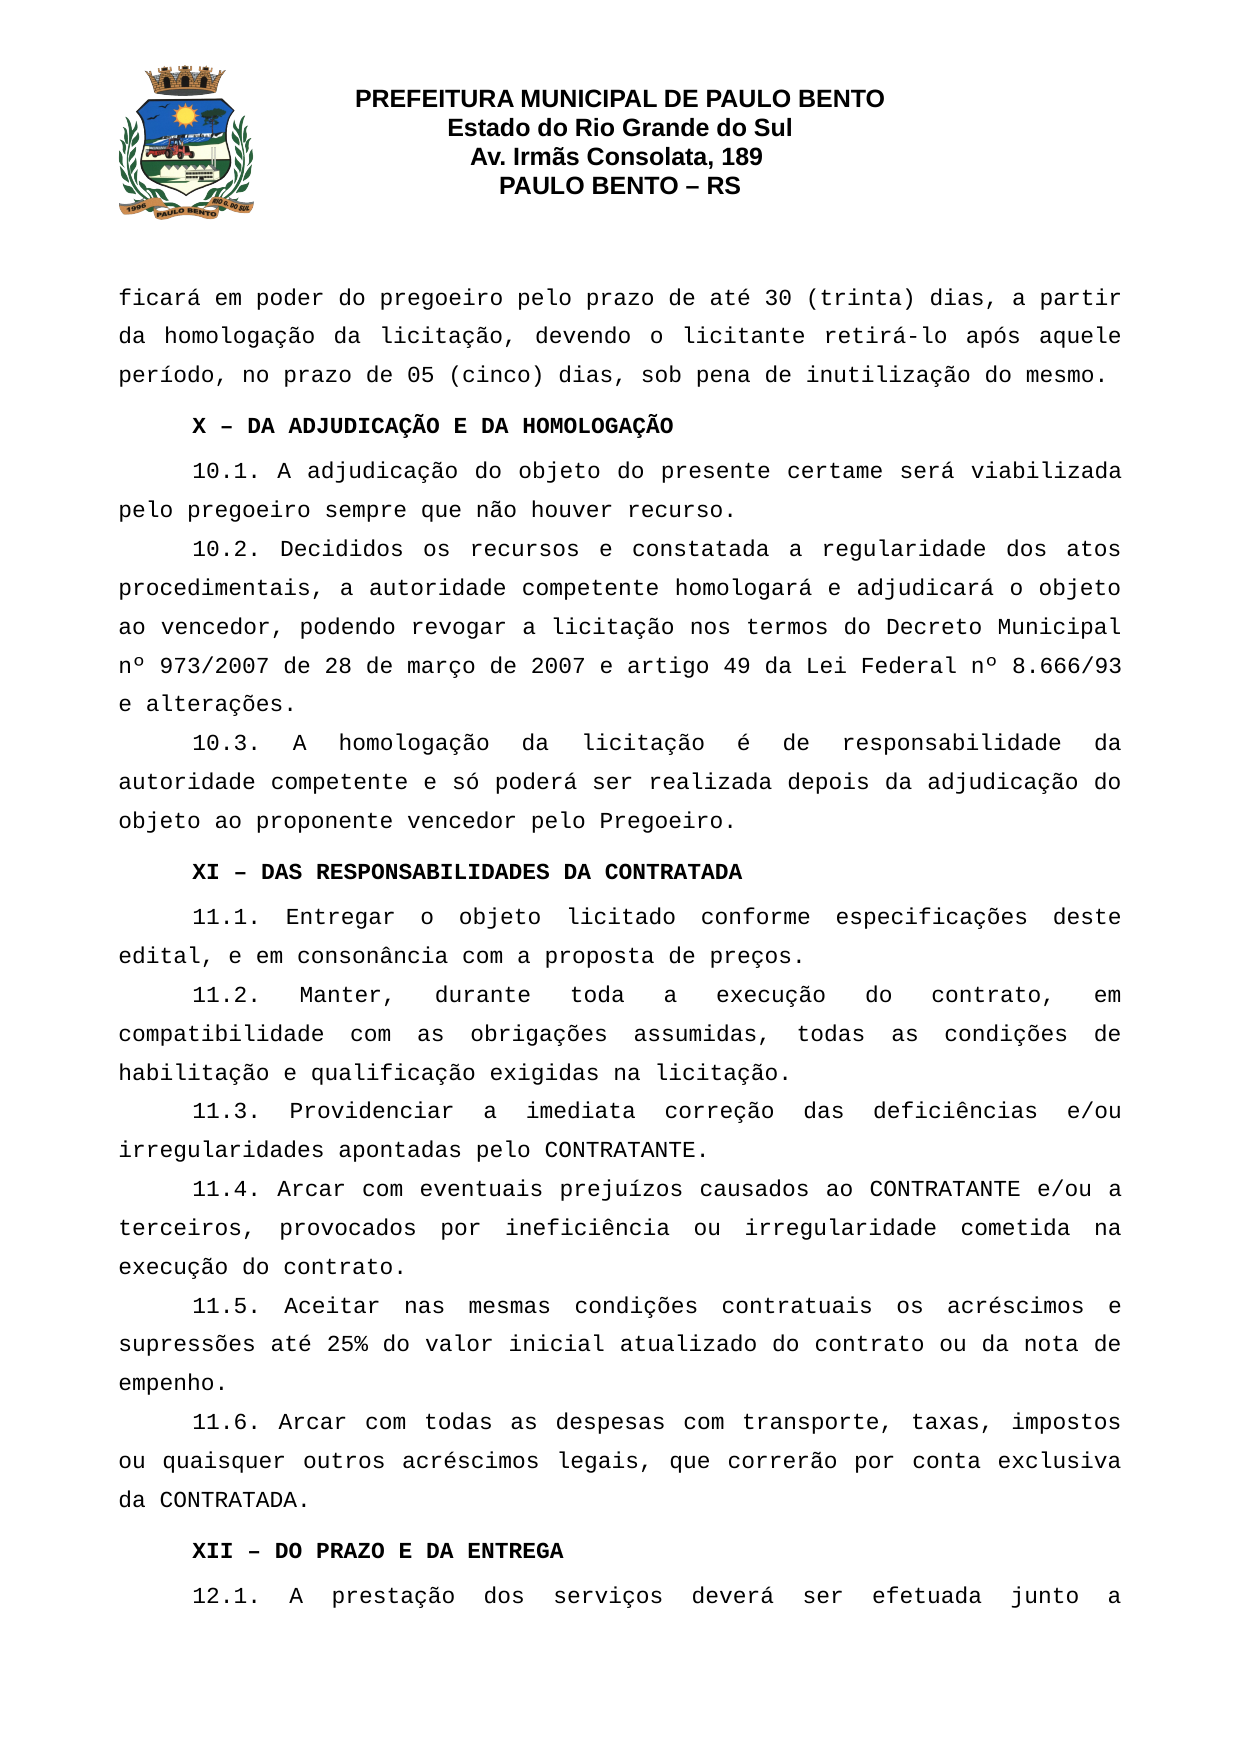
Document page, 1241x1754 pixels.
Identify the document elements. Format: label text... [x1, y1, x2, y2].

text 11.4. Arcar com eventuais prejuízos causados ao CONTRATANTE e/ou a terceiros, provocados por ineficiência ou irregularidade cometida na execução do contrato. [118, 1177, 1122, 1281]
text 10.3. A homologação da licitação é de responsabilidade da autoridade competente e só poderá ser realizada depois da adjudicação do objeto ao proponente vencedor pelo Pregoeiro. [118, 732, 1122, 835]
text 11.6. Arcar com todas as despesas com transporte, taxas, impostos ou quaisquer outros acréscimos legais, que correrão por conta exclusiva da CONTRATADA. [118, 1411, 1122, 1514]
text ficará em poder do pregoeiro pelo prazo de até 30 (trinta) dias, a partir da homologação da licitação, devendo o licitante retirá-lo após aquele período, no prazo de 05 (cinco) dias, sob pena de inutilização do mesmo. [118, 286, 1122, 389]
text 11.1. Entregar o objeto licitado conforme especificações deste edital, e em consonância com a proposta de preços. [118, 905, 1122, 970]
text 11.5. Aceitar nas mesmas condições contratuais os acréscimos e supressões até 25% do valor inicial atualizado do contrato ou da nota de empenho. [118, 1294, 1122, 1398]
text 10.1. A adjudicação do objeto do presente certame será viabilizada pelo pregoeiro sempre que não houver recurso. [118, 460, 1122, 524]
text 11.3. Providenciar a imediata correção das deficiências e/ou irregularidades apontadas pelo CONTRATANTE. [118, 1100, 1122, 1164]
text 10.2. Decididos os recursos e constatada a regularidade dos atos procedimentais, a autoridade competente homologará e adjudicará o objeto ao vencedor, podendo revogar a licitação nos termos do Decreto Municipal nº 973/2007 de 28 de março de 2007 e artigo 49 da Lei Federal nº 8.666/93 e alterações. [118, 537, 1122, 719]
picture [118, 65, 254, 220]
text XI – DAS RESPONSABILIDADES DA CONTRATADA [118, 861, 1122, 887]
text 12.1. A prestação dos serviços deverá ser efetuada junto a [118, 1584, 1122, 1610]
text XII – DO PRAZO E DA ENTREGA [118, 1539, 1122, 1565]
text X – DA ADJUDICAÇÃO E DA HOMOLOGAÇÃO [118, 415, 1122, 441]
text 11.2. Manter, durante toda a execução do contrato, em compatibilidade com as obrigações assumidas, todas as condições de habilitação e qualificação exigidas na licitação. [118, 983, 1122, 1087]
